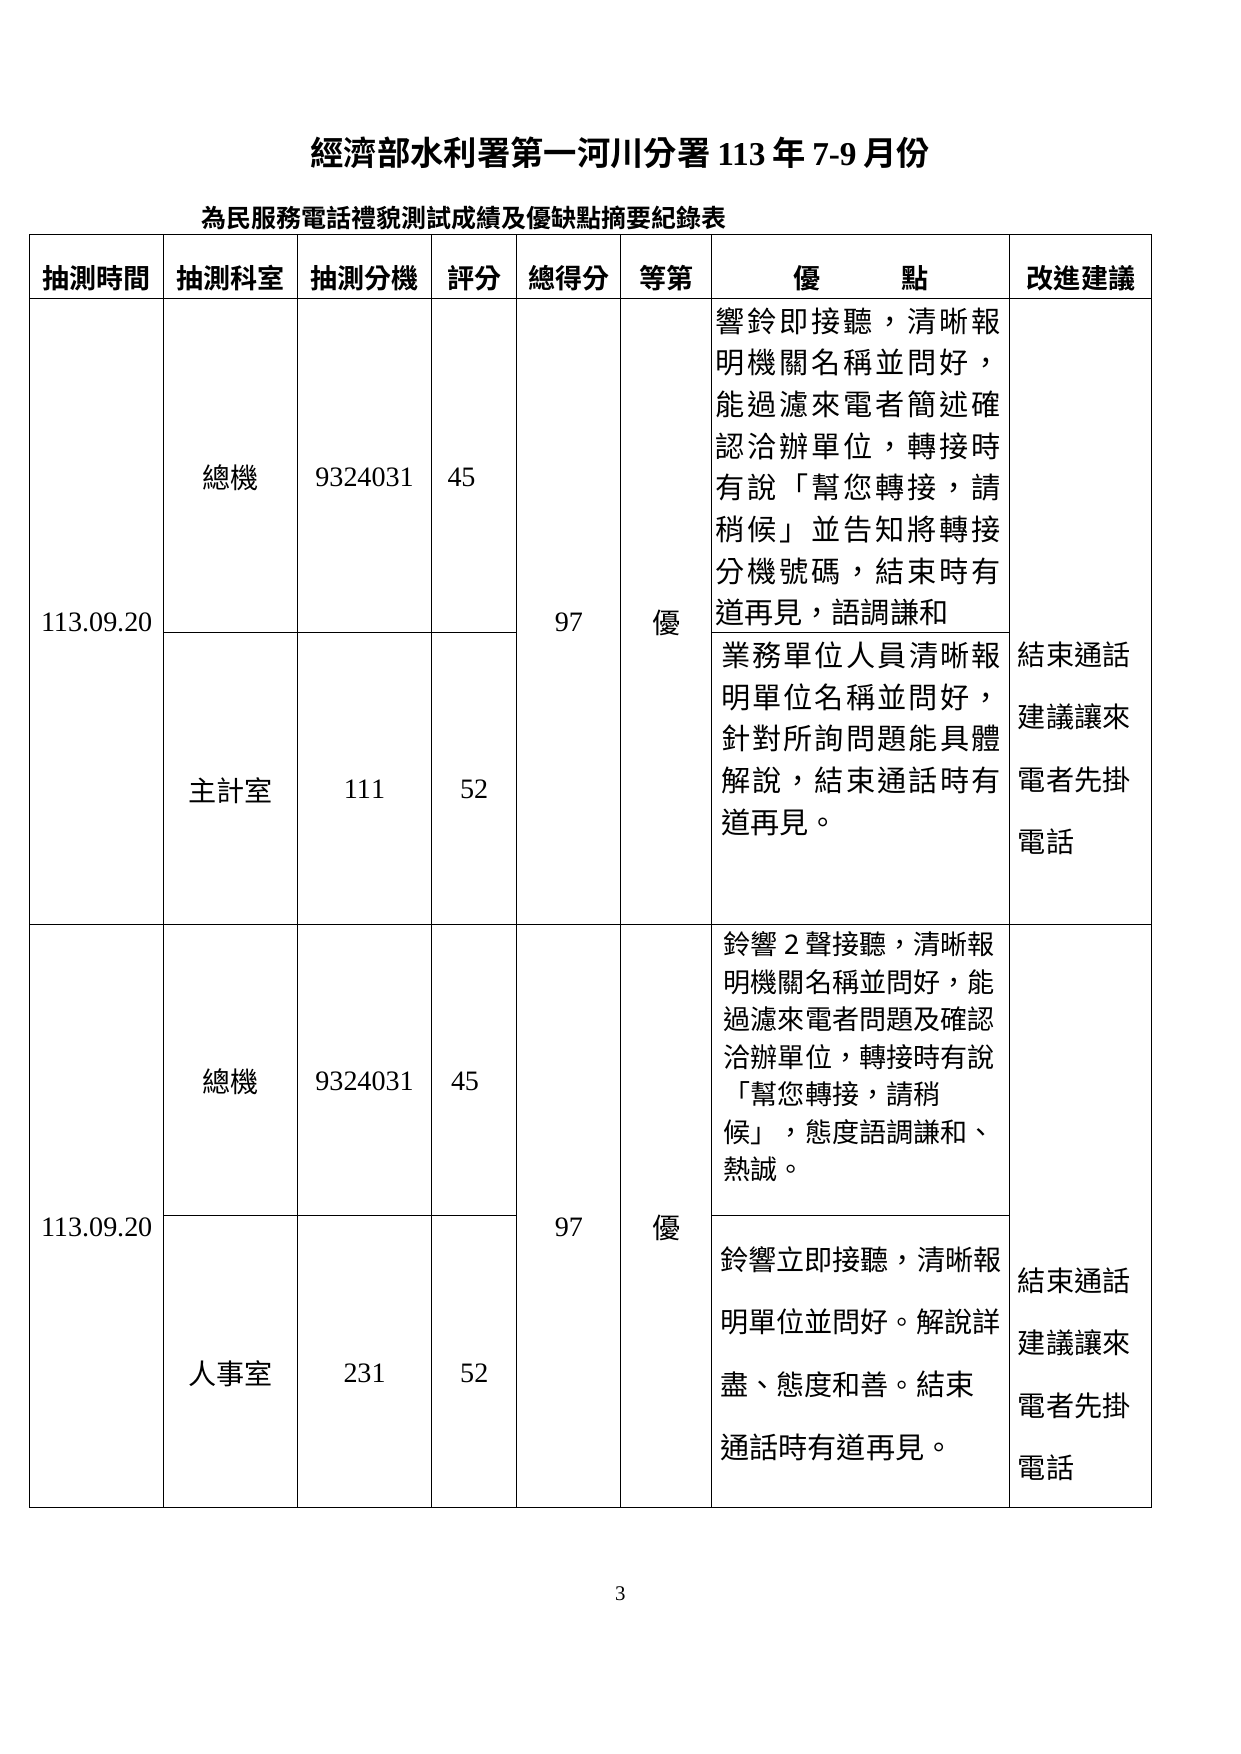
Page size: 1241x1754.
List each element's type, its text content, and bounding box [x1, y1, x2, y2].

table_header 改進建議 [1010, 235, 1151, 298]
table_cell 97 [517, 299, 620, 924]
table_cell 響鈴即接聽，清晰報明機關名稱並問好，能過濾來電者簡述確認洽辦單位，轉接時有說「幫您轉接，請稍候」並告知將轉接分機號碼，結束時有道再見，語調謙和 [712, 299, 1009, 632]
table_cell 鈴響立即接聽，清晰報明單位並問好。解說詳盡、態度和善。結束通話時有道再見。 [712, 1216, 1009, 1507]
table_cell 52 [432, 633, 516, 924]
table_header 等第 [621, 235, 711, 298]
table_cell 鈴響2聲接聽，清晰報明機關名稱並問好，能過濾來電者問題及確認洽辦單位，轉接時有說「幫您轉接，請稍候」，態度語調謙和、熱誠。 [712, 925, 1009, 1215]
table_cell 52 [432, 1216, 516, 1507]
table_header 優 點 [712, 235, 1009, 298]
table_cell 優 [621, 925, 711, 1507]
text 經濟部水利署第一河川分署113年7-9月份 [35, 109, 1205, 172]
table_header 總得分 [517, 235, 620, 298]
table_cell 結束通話建議讓來電者先掛電話 [1010, 925, 1151, 1507]
table_cell 111 [298, 633, 431, 924]
table_header 抽測科室 [164, 235, 297, 298]
table_cell 人事室 [164, 1216, 297, 1507]
table_header 抽測分機 [298, 235, 431, 298]
table_header 評分 [432, 235, 516, 298]
table_cell 優 [621, 299, 711, 924]
table_cell 231 [298, 1216, 431, 1507]
table_cell 113.09.20 [30, 925, 163, 1507]
table_cell 總機 [164, 299, 297, 632]
table_cell 主計室 [164, 633, 297, 924]
table_cell 業務單位人員清晰報明單位名稱並問好，針對所詢問題能具體解說，結束通話時有道再見。 [712, 633, 1009, 924]
table_cell 97 [517, 925, 620, 1507]
table_cell 9324031 [298, 299, 431, 632]
table_cell 45 [432, 925, 516, 1215]
table_cell 113.09.20 [30, 299, 163, 924]
text 為民服務電話禮貌測試成績及優缺點摘要紀錄表 [35, 172, 1205, 234]
table_cell 結束通話建議讓來電者先掛電話 [1010, 299, 1151, 924]
table_header 抽測時間 [30, 235, 163, 298]
table_cell 9324031 [298, 925, 431, 1215]
table_cell 總機 [164, 925, 297, 1215]
table_cell 45 [432, 299, 516, 632]
